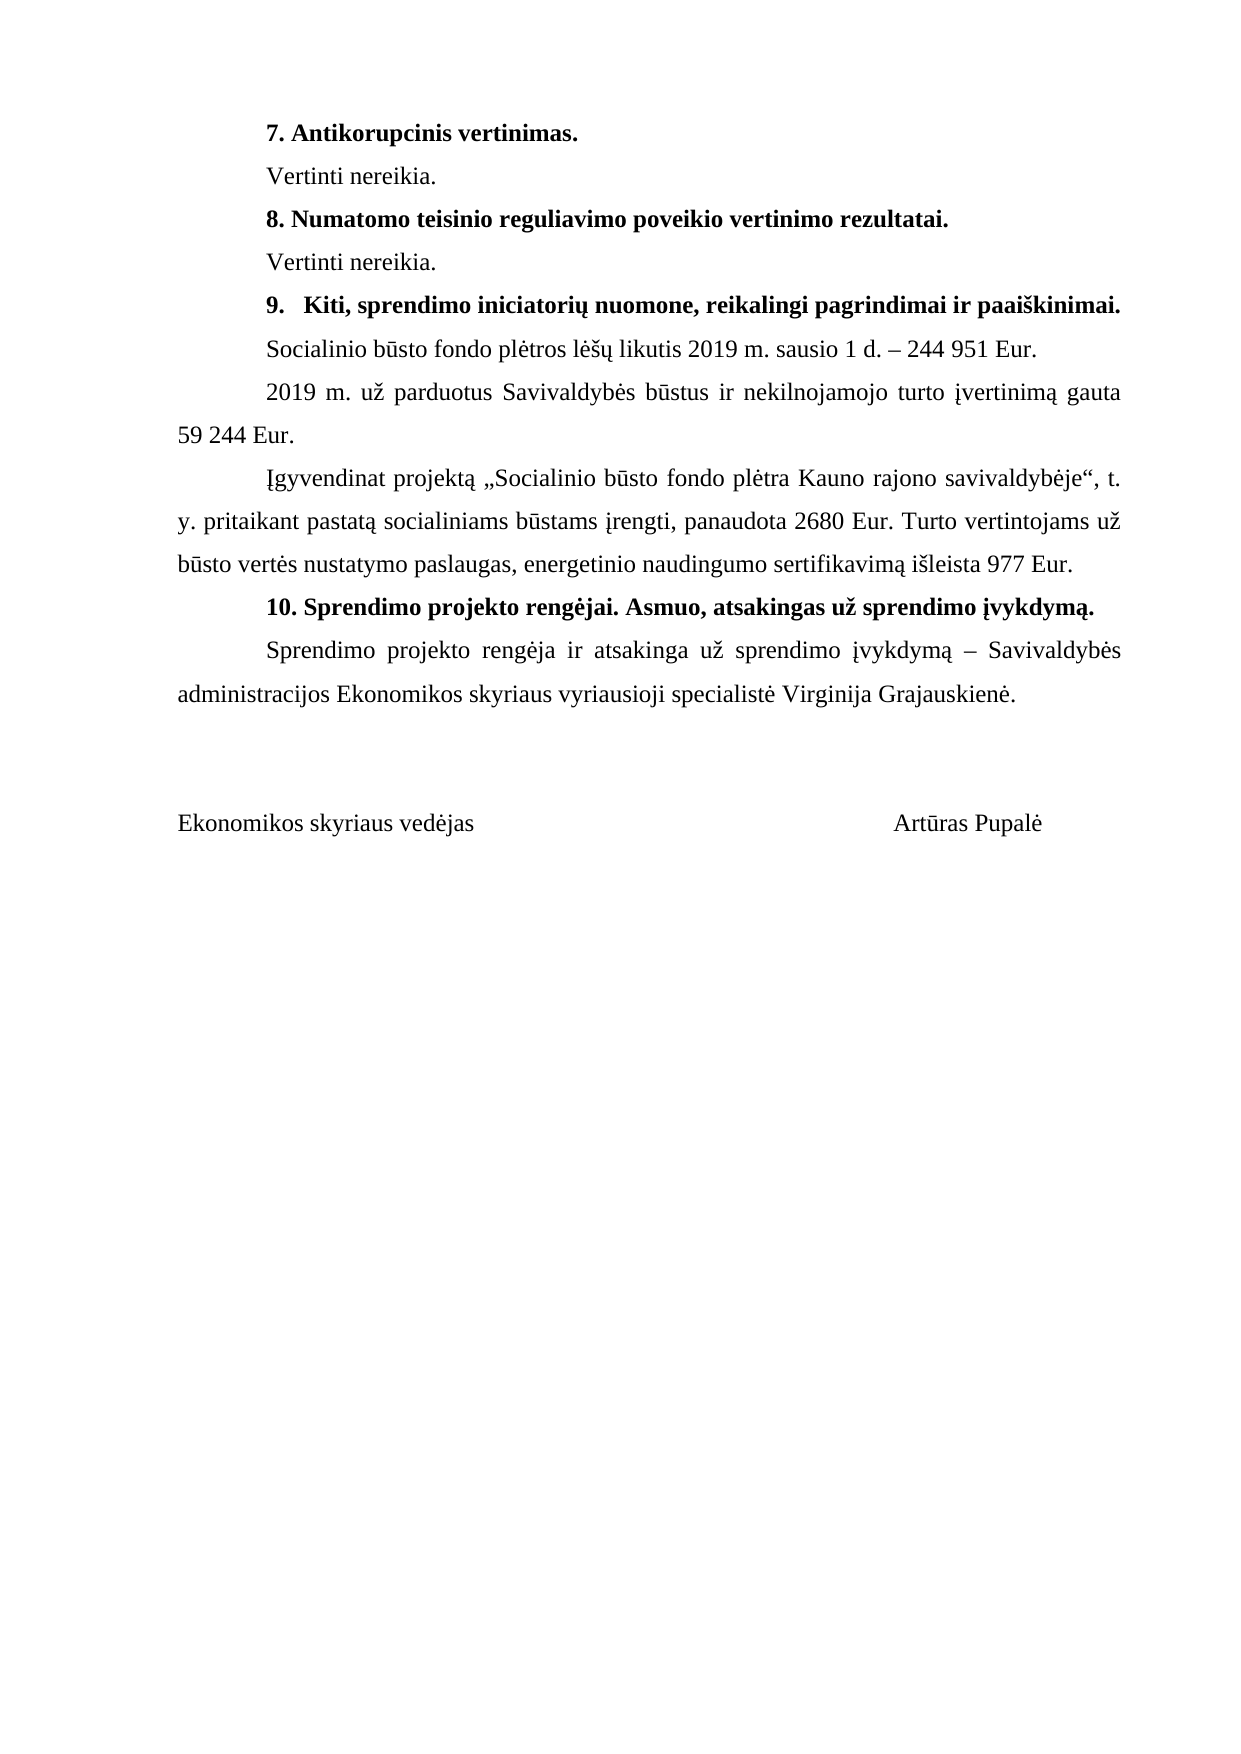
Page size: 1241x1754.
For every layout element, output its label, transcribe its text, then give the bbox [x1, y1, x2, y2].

text Sprendimo projekto rengėja ir atsakinga už sprendimo įvykdymą – Savivaldybės administracijos Ekonomikos skyriaus vyriausioji specialistė Virginija Grajauskienė. [177, 636, 1122, 707]
text 2019 m. už parduotus Savivaldybės būstus ir nekilnojamojo turto įvertinimą gauta 59 244 Eur. [177, 377, 1122, 449]
text Įgyvendinat projektą „Socialinio būsto fondo plėtra Kauno rajono savivaldybėje“, t. y. pritaikant pastatą socialiniams būstams įrengti, panaudota 2680 Eur. Turto vertintojams už būsto vertės nustatymo paslaugas, energetinio naudingumo sertifikavimą išleista 977 Eur. [177, 463, 1122, 578]
text Vertinti nereikia. [177, 247, 1122, 276]
text Vertinti nereikia. [177, 161, 1122, 190]
text Ekonomikos skyriaus vedėjas Artūras Pupalė [177, 808, 1122, 837]
text Socialinio būsto fondo plėtros lėšų likutis 2019 m. sausio 1 d. – 244 951 Eur. [266, 334, 1122, 362]
text 10. Sprendimo projekto rengėjai. Asmuo, atsakingas už sprendimo įvykdymą. [177, 592, 1122, 621]
text 9. Kiti, sprendimo iniciatorių nuomone, reikalingi pagrindimai ir paaiškinimai. [266, 291, 1122, 319]
text 7. Antikorupcinis vertinimas. [177, 118, 1122, 147]
text 8. Numatomo teisinio reguliavimo poveikio vertinimo rezultatai. [177, 204, 1122, 233]
